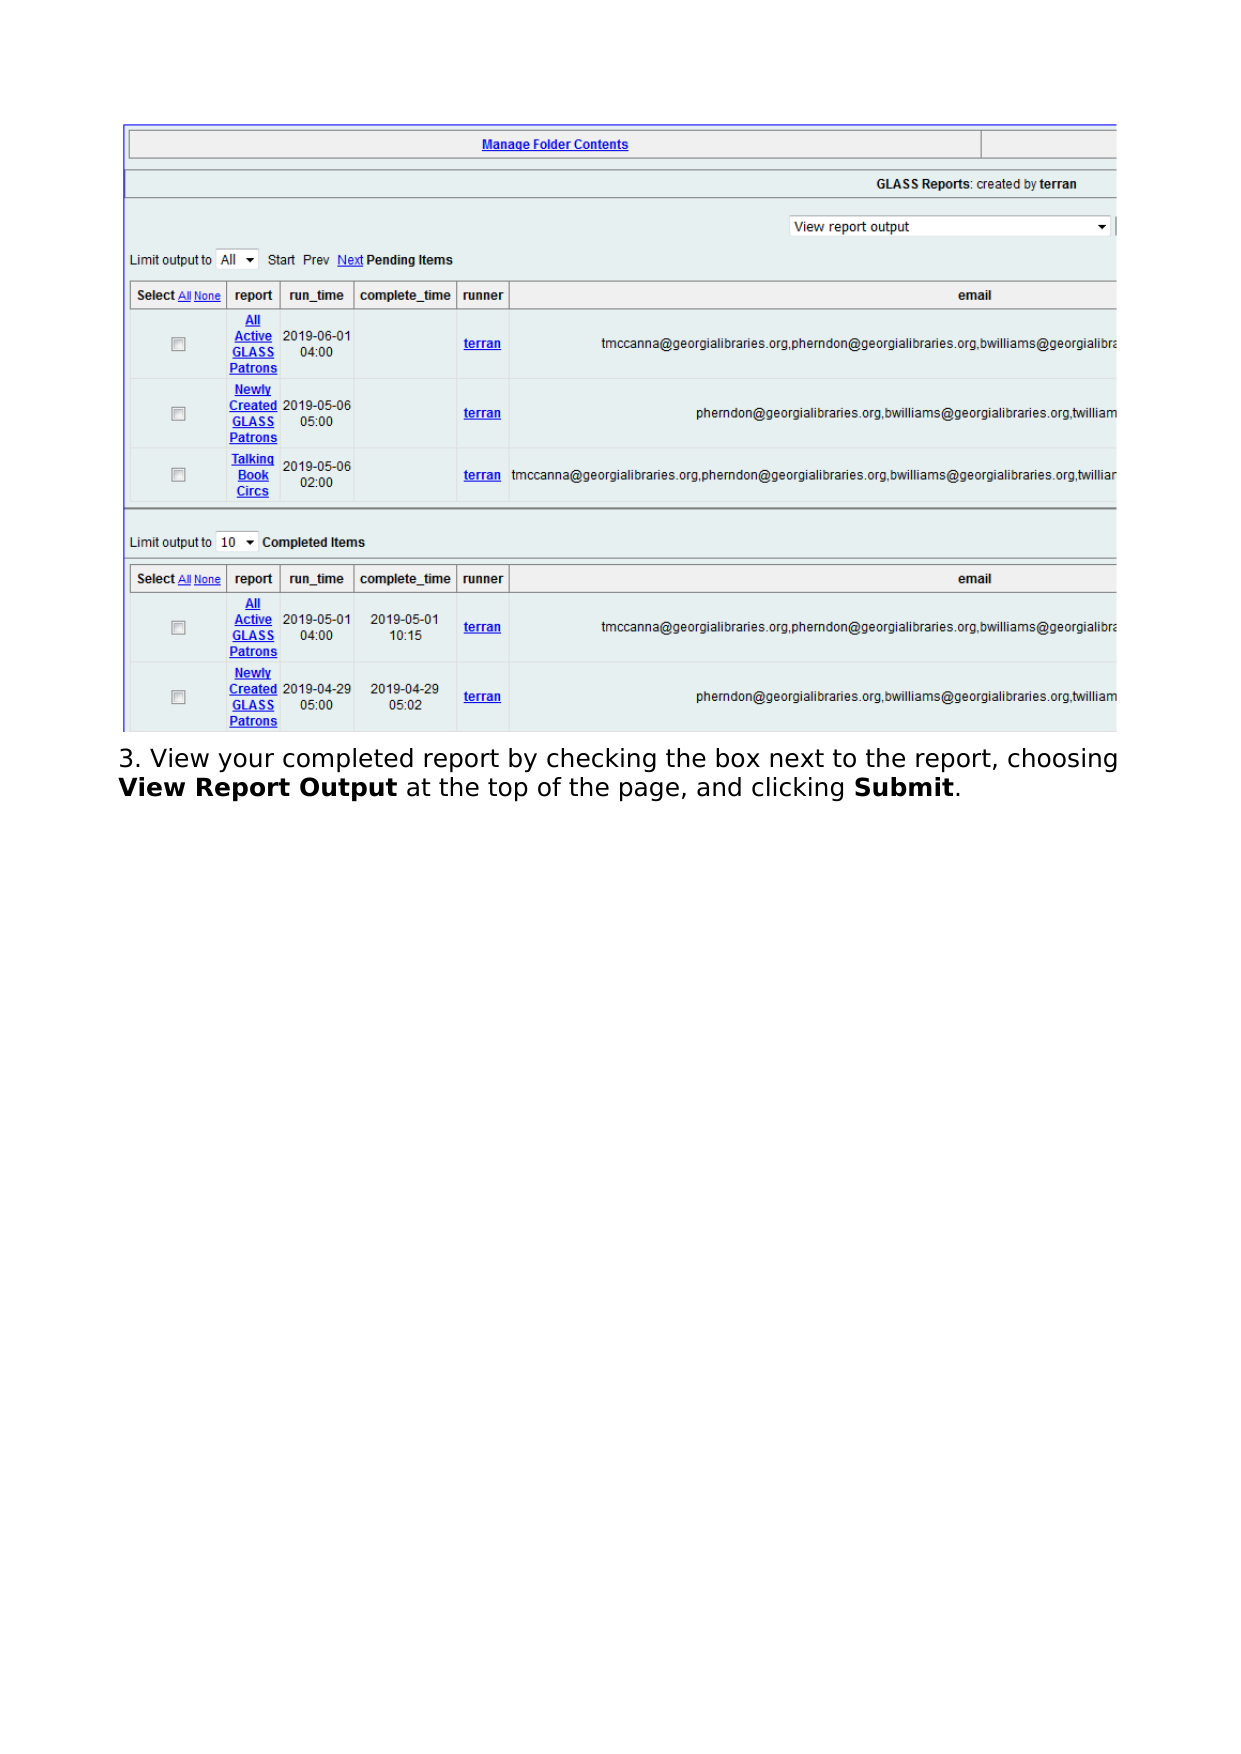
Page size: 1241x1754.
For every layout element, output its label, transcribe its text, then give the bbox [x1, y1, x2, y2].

text 3. View your completed report by checking the box next to the report, choosing View Report Output at the top of the page, and clicking Submit. [118, 744, 1122, 803]
picture [118, 118, 1123, 732]
